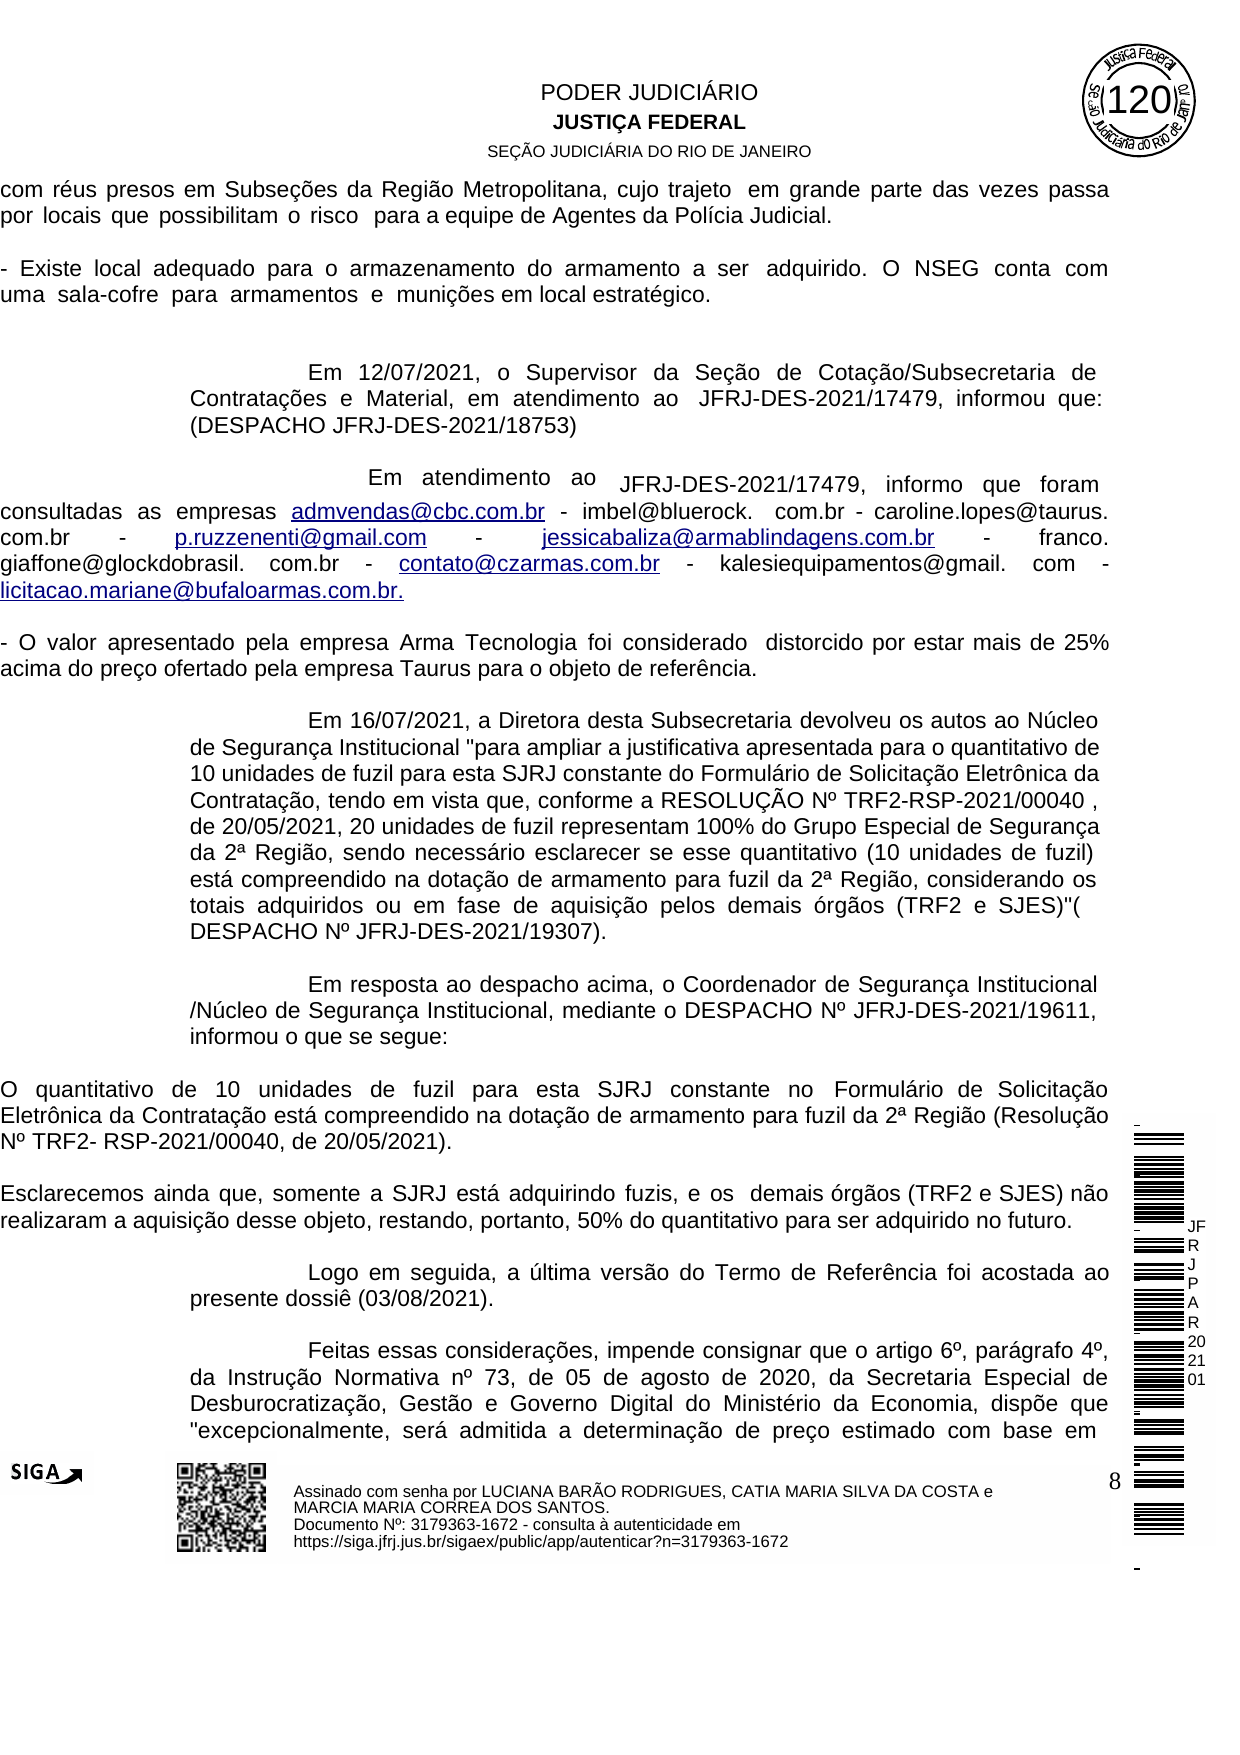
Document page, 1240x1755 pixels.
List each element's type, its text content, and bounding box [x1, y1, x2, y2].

text Esclarecemos ainda que, somente a SJRJ está adquirindo fuzis, e os demais órgãos (TRF2 e SJES) não realizaram a aquisição desse objeto, restando, portanto, 50% do quantitativo para ser adquirido no futuro. [0, 1180, 1109, 1233]
text - Existe local adequado para o armazenamento do armamento a ser adquirido. O NSEG conta com uma sala-cofre para armamentos e munições em local estratégico. [0, 255, 1109, 307]
text JFRJPAR202101719A [1187, 1217, 1206, 1389]
text Em 16/07/2021, a Diretora desta Subsecretaria devolveu os autos ao Núcleo de Segurança Institucional "para ampliar a justificativa apresentada para o quantitativo de 10 unidades de fuzil para esta SJRJ constante do Formulário de Solicitação Eletrônica da Contratação, tendo em vista que, conforme a RESOLUÇÃO Nº TRF2-RSP-2021/00040 , de 20/05/2021, 20 unidades de fuzil representam 100% do Grupo Especial de Segurança da 2ª Região, sendo necessário esclarecer se esse quantitativo (10 unidades de fuzil) está compreendido na dotação de armamento para fuzil da 2ª Região, considerando os totais adquiridos ou em fase de aquisição pelos demais órgãos (TRF2 e SJES)"( DESPACHO Nº JFRJ-DES-2021/19307). [189, 707, 1109, 945]
text JFRJ-DES-2021/17479, informou que: [699, 385, 1239, 412]
text Logo em seguida, a última versão do Termo de Referência foi acostada ao presente dossiê (03/08/2021). [189, 1259, 1109, 1312]
text - O valor apresentado pela empresa Arma Tecnologia foi considerado distorcido por estar mais de 25% acima do preço ofertado pela empresa Taurus para o objeto de referência. [0, 629, 1109, 682]
text com réus presos em Subseções da Região Metropolitana, cujo trajeto em grande parte das vezes passa por locais que possibilitam o risco para a equipe de Agentes da Polícia Judicial. [0, 176, 1109, 229]
text Em resposta ao despacho acima, o Coordenador de Segurança Institucional [308, 971, 1239, 997]
text Em atendimento ao [368, 464, 599, 490]
text Feitas essas considerações, impende consignar que o artigo 6º, parágrafo 4º, da Instrução Normativa nº 73, de 05 de agosto de 2020, da Secretaria Especial de Desburocratização, Gestão e Governo Digital do Ministério da Economia, dispõe que "excepcionalmente, será admitida a determinação de preço estimado com base em [189, 1337, 1109, 1443]
text JFRJ-DES-2021/17479, informo que foram [619, 471, 1239, 498]
text e [1180, 96, 1192, 105]
text /Núcleo de Segurança Institucional, mediante o DESPACHO Nº JFRJ-DES-2021/19611, informou o que se segue: [189, 997, 1109, 1050]
text ç [1088, 97, 1100, 106]
text Em 12/07/2021, o Supervisor da Seção de Cotação/Subsecretaria de [308, 359, 1239, 385]
text consultadas as empresas admvendas@cbc.com.br - imbel@bluerock. com.br - caroline.lopes@taurus. com.br - p.ruzzenenti@gmail.com - jessicabaliza@armablindagens.com.br - franco. giaffone@glockdobrasil. com.br - contato@czarmas.com.br - kalesiequipamentos@gmail. com - licitacao.mariane@bufaloarmas.com.br. [0, 498, 1109, 603]
text Contratações e Material, em atendimento ao (DESPACHO JFRJ-DES-2021/18753) [189, 385, 685, 438]
text O quantitativo de 10 unidades de fuzil para esta SJRJ constante no Formulário de Solicitação Eletrônica da Contratação está compreendido na dotação de armamento para fuzil da 2ª Região (Resolução Nº TRF2- RSP-2021/00040, de 20/05/2021). [0, 1076, 1109, 1154]
